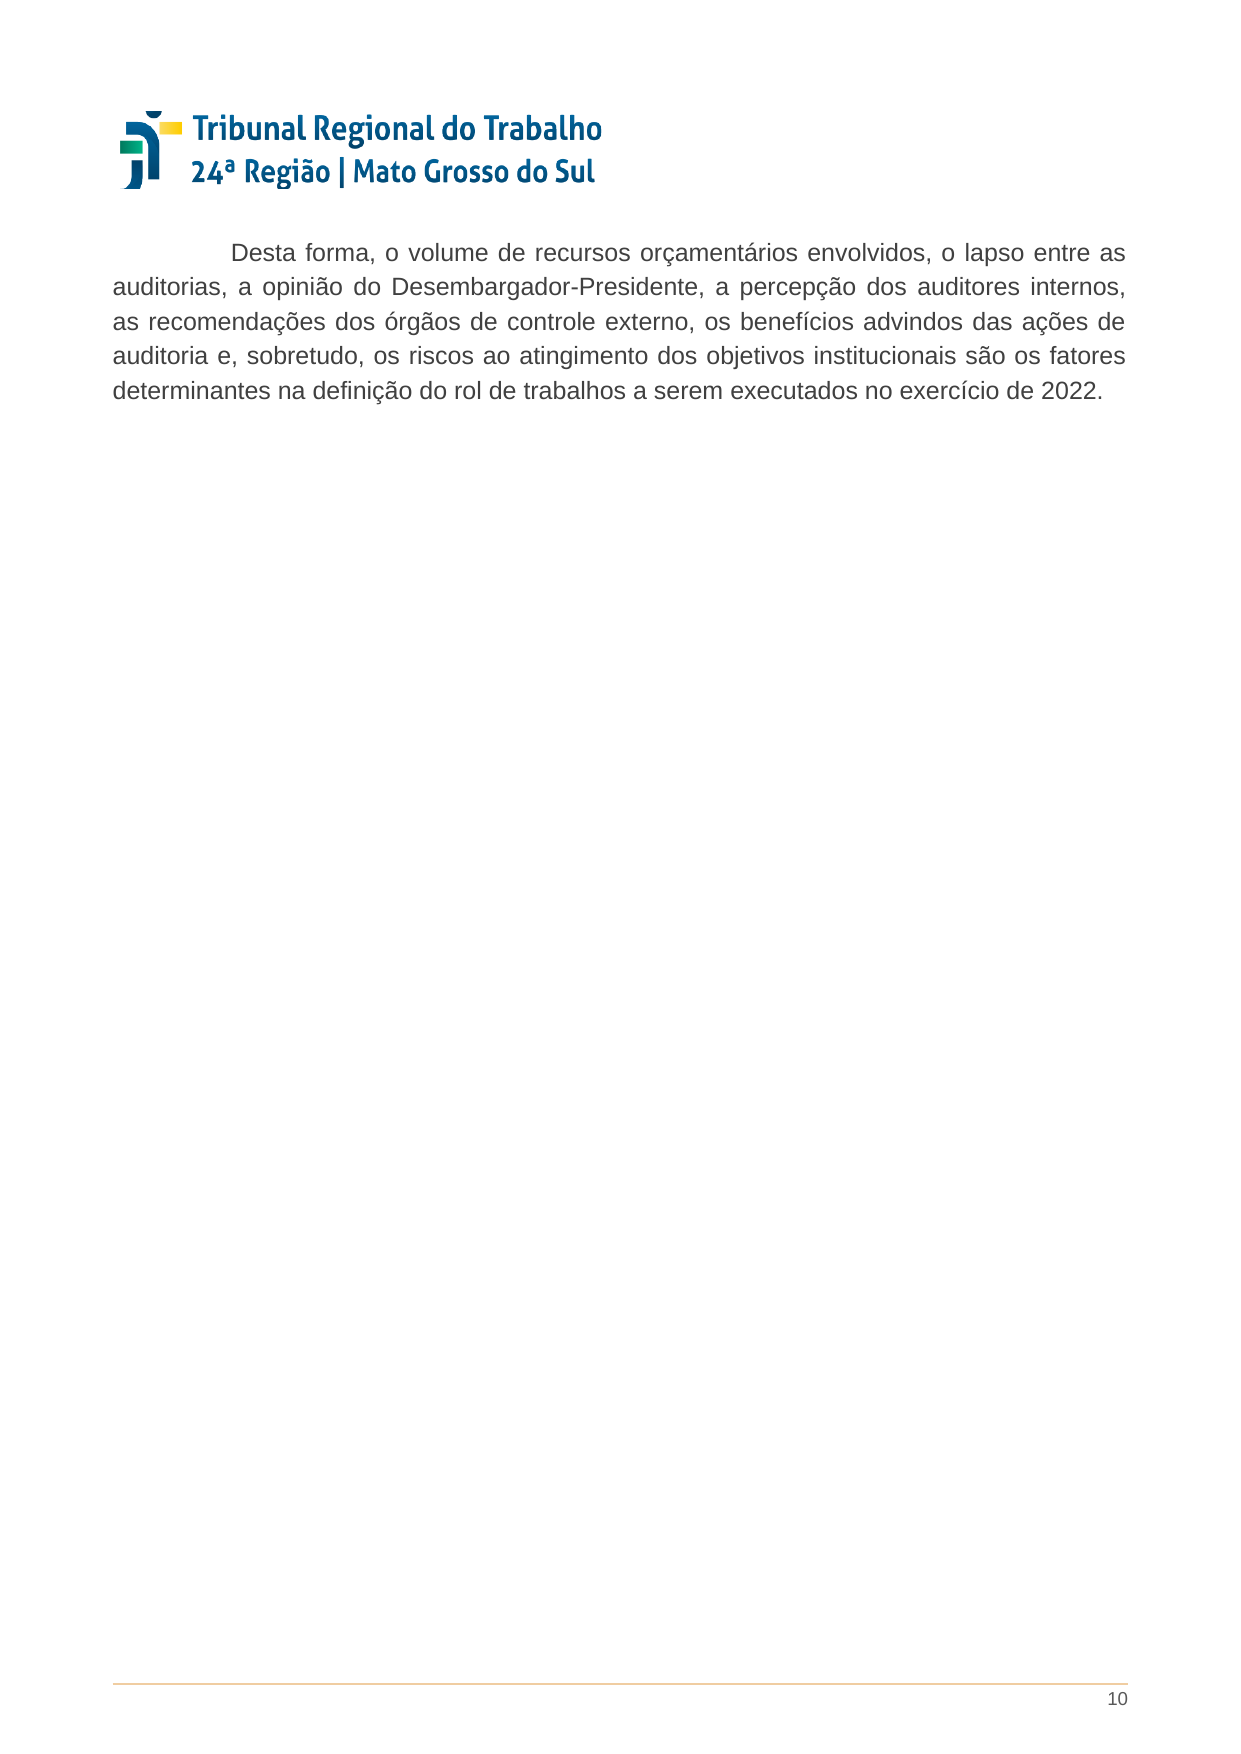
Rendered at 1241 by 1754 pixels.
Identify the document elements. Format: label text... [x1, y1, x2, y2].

text Desta forma, o volume de recursos orçamentários envolvidos, o lapso entre as auditorias, a opinião do Desembargador-Presidente, a percepção dos auditores internos, as recomendações dos órgãos de controle externo, os benefícios advindos das ações de auditoria e, sobretudo, os riscos ao atingimento dos objetivos institucionais são os fatores determinantes na definição do rol de trabalhos a serem executados no exercício de 2022. [112, 238, 1128, 404]
